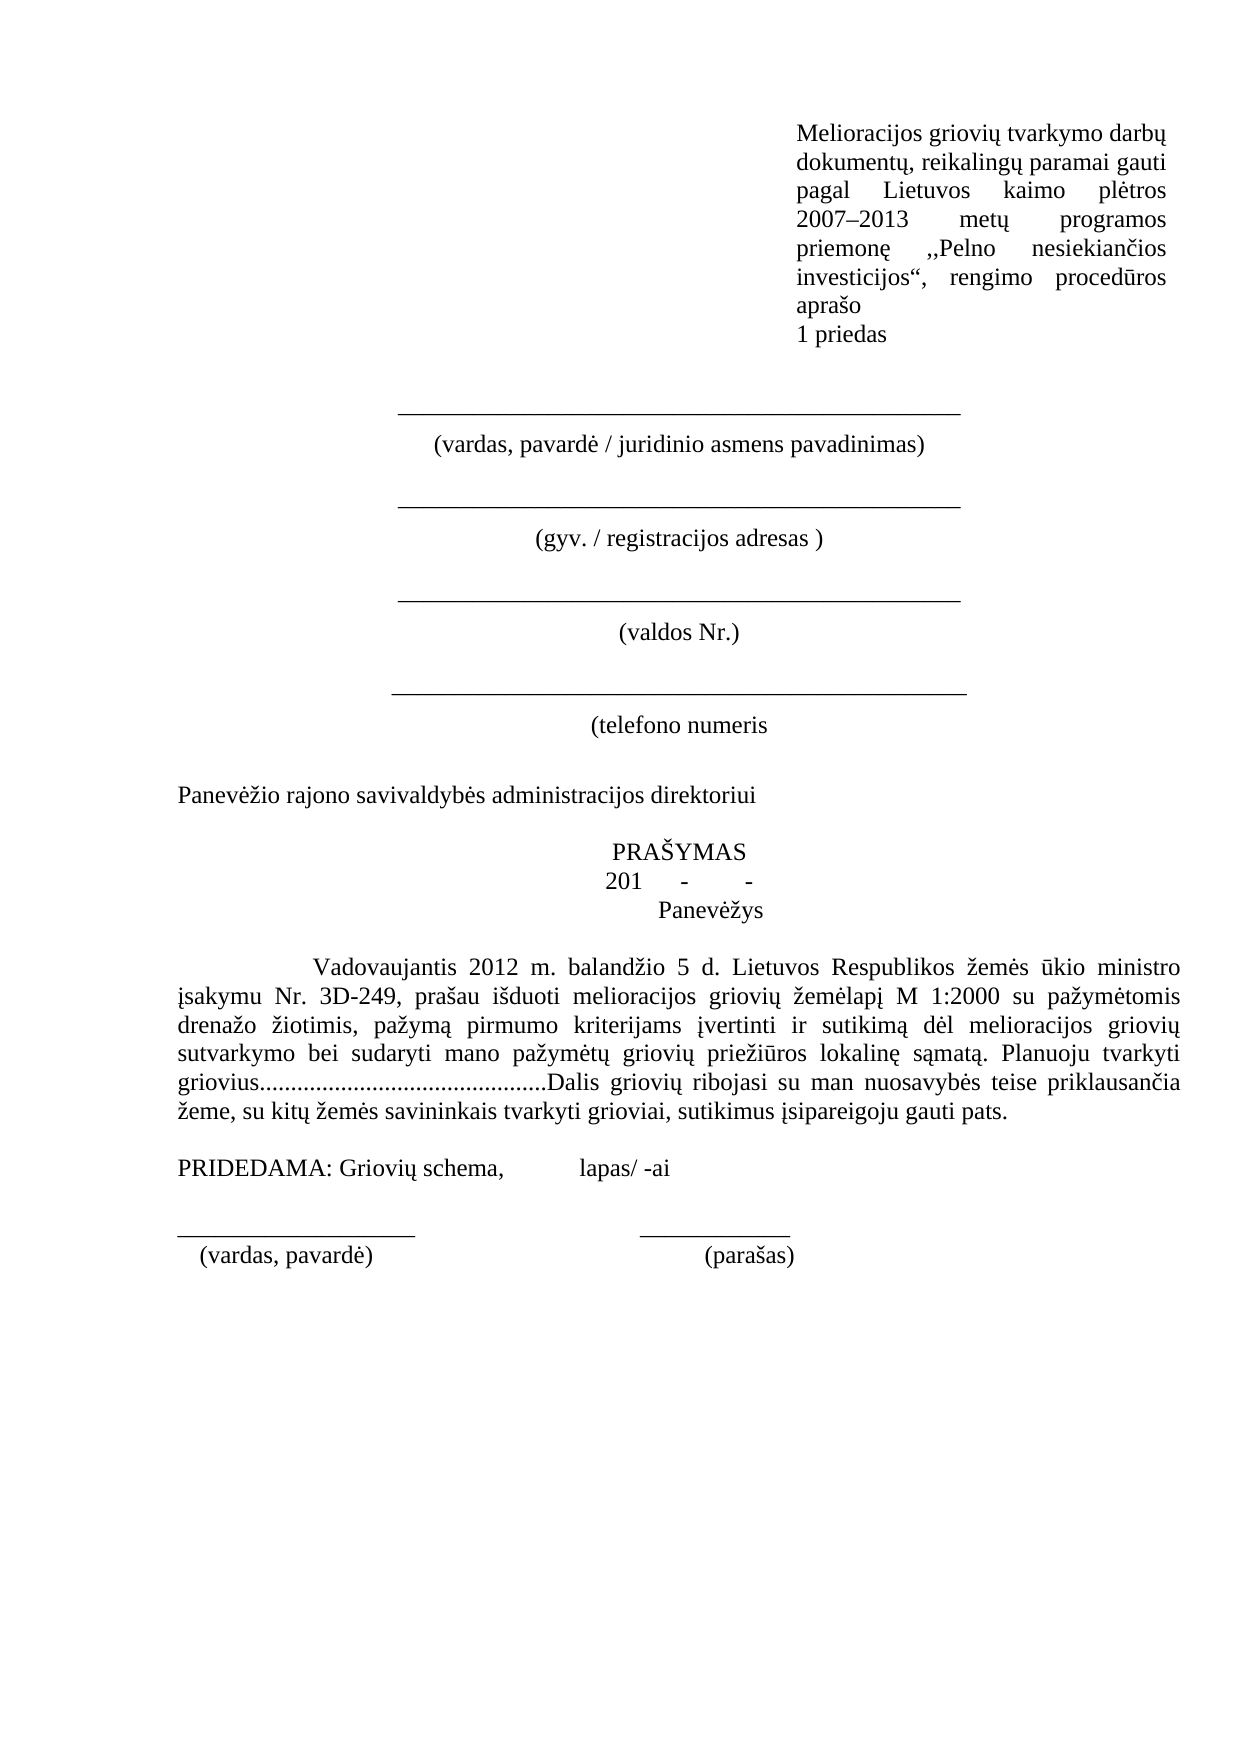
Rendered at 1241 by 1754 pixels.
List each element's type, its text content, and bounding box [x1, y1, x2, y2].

text _____________________________________________ [177, 389, 1181, 418]
text (valdos Nr.) [177, 617, 1181, 645]
text Vadovaujantis 2012 m. balandžio 5 d. Lietuvos Respublikos žemės ūkio ministro įsakymu Nr. 3D-249, prašau išduoti melioracijos griovių žemėlapį M 1:2000 su pažymėtomis drenažo žiotimis, pažymą pirmumo kriterijams įvertinti ir sutikimą dėl melioracijos griovių sutvarkymo bei sudaryti mano pažymėtų griovių priežiūros lokalinę sąmatą. Planuoju tvarkyti griovius..............................................Dalis griovių ribojasi su man nuosavybės teise priklausančia žeme, su kitų žemės savininkais tvarkyti grioviai, sutikimus įsipareigoju gauti pats. [177, 952, 1181, 1125]
text (gyv. / registracijos adresas ) [177, 523, 1181, 552]
text (vardas, pavardė / juridinio asmens pavadinimas) [177, 429, 1181, 458]
text _____________________________________________ [177, 482, 1181, 511]
text Panevėžys [177, 895, 1181, 923]
text PRAŠYMAS [177, 837, 1181, 866]
text ___________________ ____________ [177, 1211, 1181, 1240]
text Panevėžio rajono savivaldybės administracijos direktoriui [177, 780, 1181, 808]
text Melioracijos griovių tvarkymo darbų dokumentų, reikalingų paramai gauti pagal Lietuvos kaimo plėtros 2007–2013 metų programos priemonę ,,Pelno nesiekiančios investicijos“, rengimo procedūros aprašo [796, 118, 1166, 319]
text (vardas, pavardė) (parašas) [177, 1240, 1181, 1268]
text _____________________________________________ [177, 576, 1181, 605]
text (telefono numeris [177, 710, 1181, 739]
text ______________________________________________ [177, 669, 1181, 698]
text 1 priedas [796, 319, 1166, 348]
text 201 - - [177, 866, 1181, 895]
text PRIDEDAMA: Griovių schema, lapas/ -ai [177, 1153, 1181, 1182]
